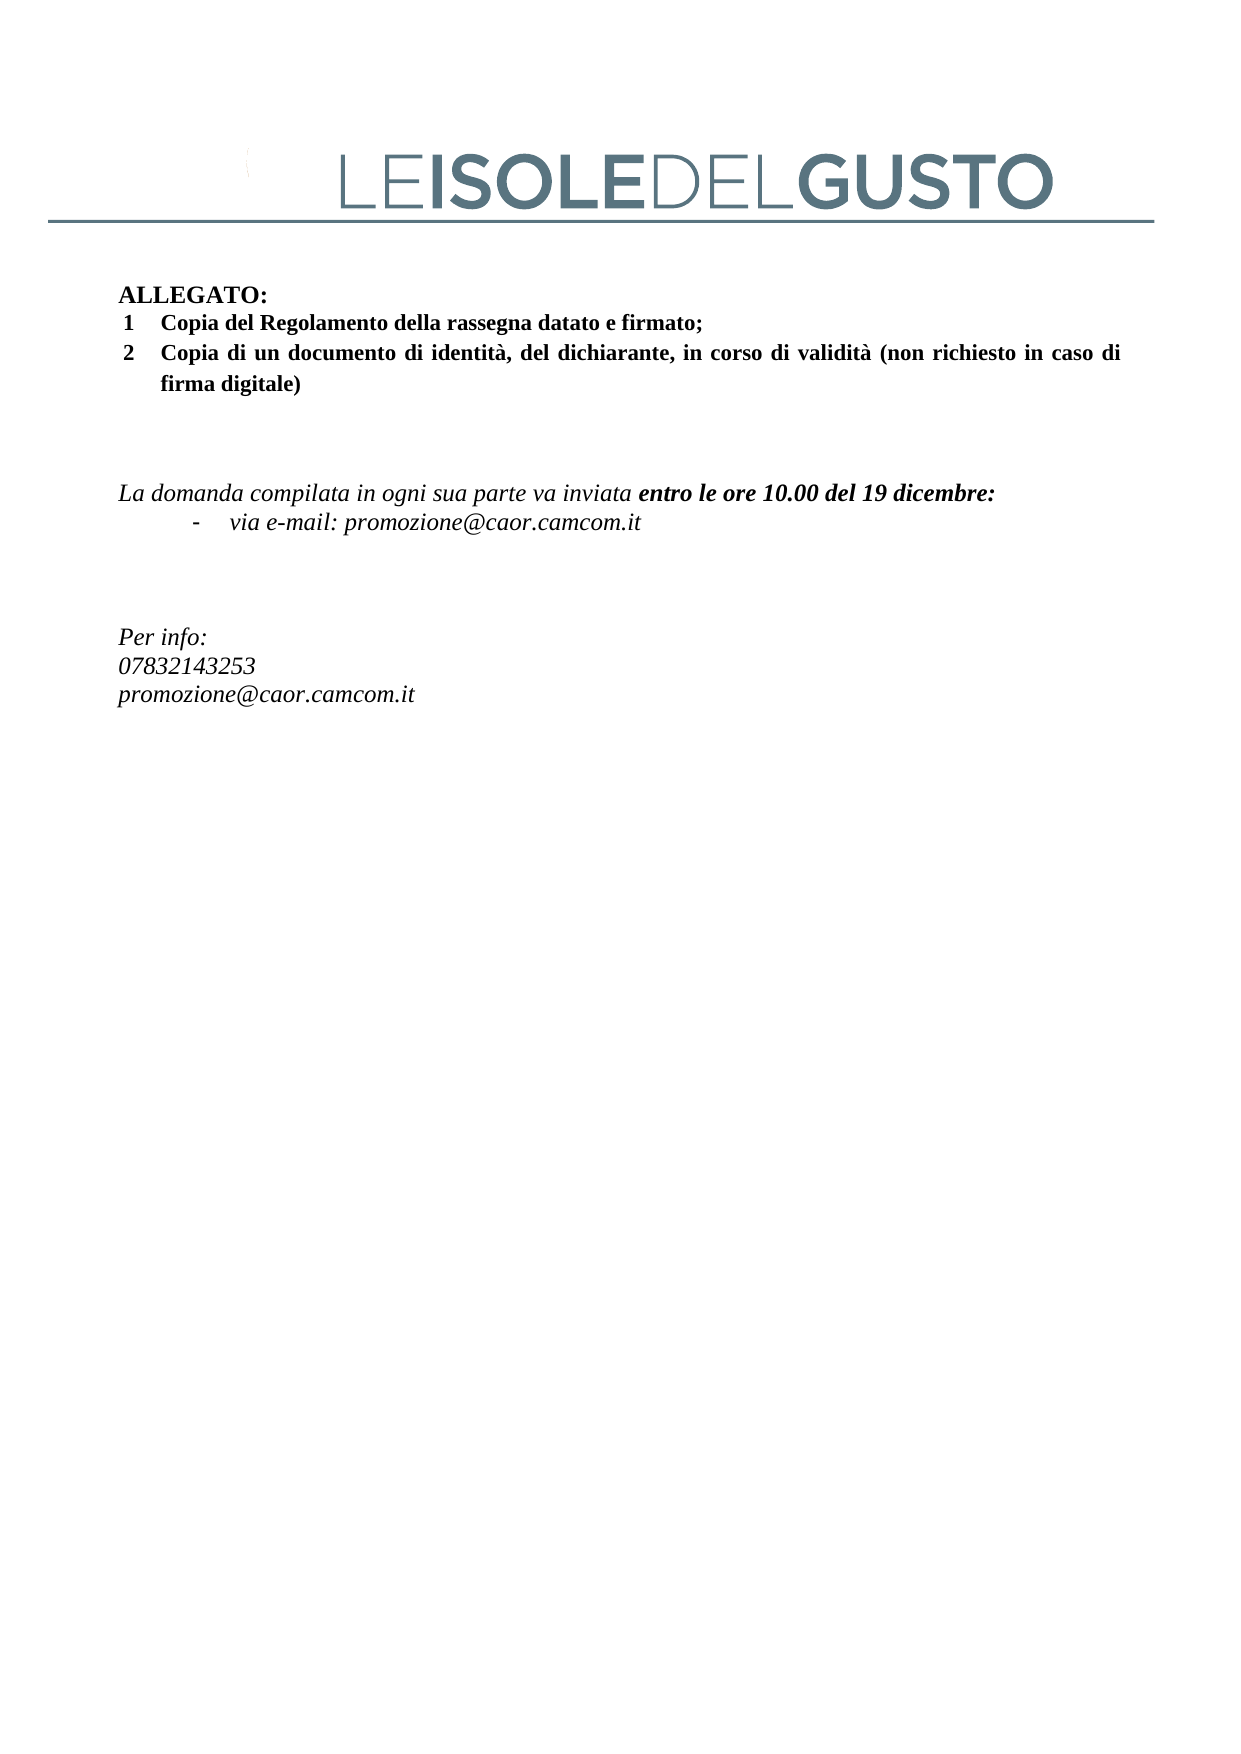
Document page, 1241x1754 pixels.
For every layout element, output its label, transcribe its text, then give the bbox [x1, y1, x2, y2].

text La domanda compilata in ogni sua parte va inviata entro le ore 10.00 del 19 dicembre: [118, 478, 1122, 507]
text promozione@caor.camcom.it [118, 679, 1122, 708]
list via e-mail: promozione@caor.camcom.it [192, 507, 1122, 536]
list Copia del Regolamento della rassegna datato e firmato; [123, 309, 1122, 336]
list Copia di un documento di identità, del dichiarante, in corso di validità (non richiesto in caso di firma digitale) [123, 339, 1122, 396]
text Per info: [118, 622, 1122, 651]
text 07832143253 [118, 651, 1122, 679]
text ALLEGATO: [118, 281, 1122, 309]
